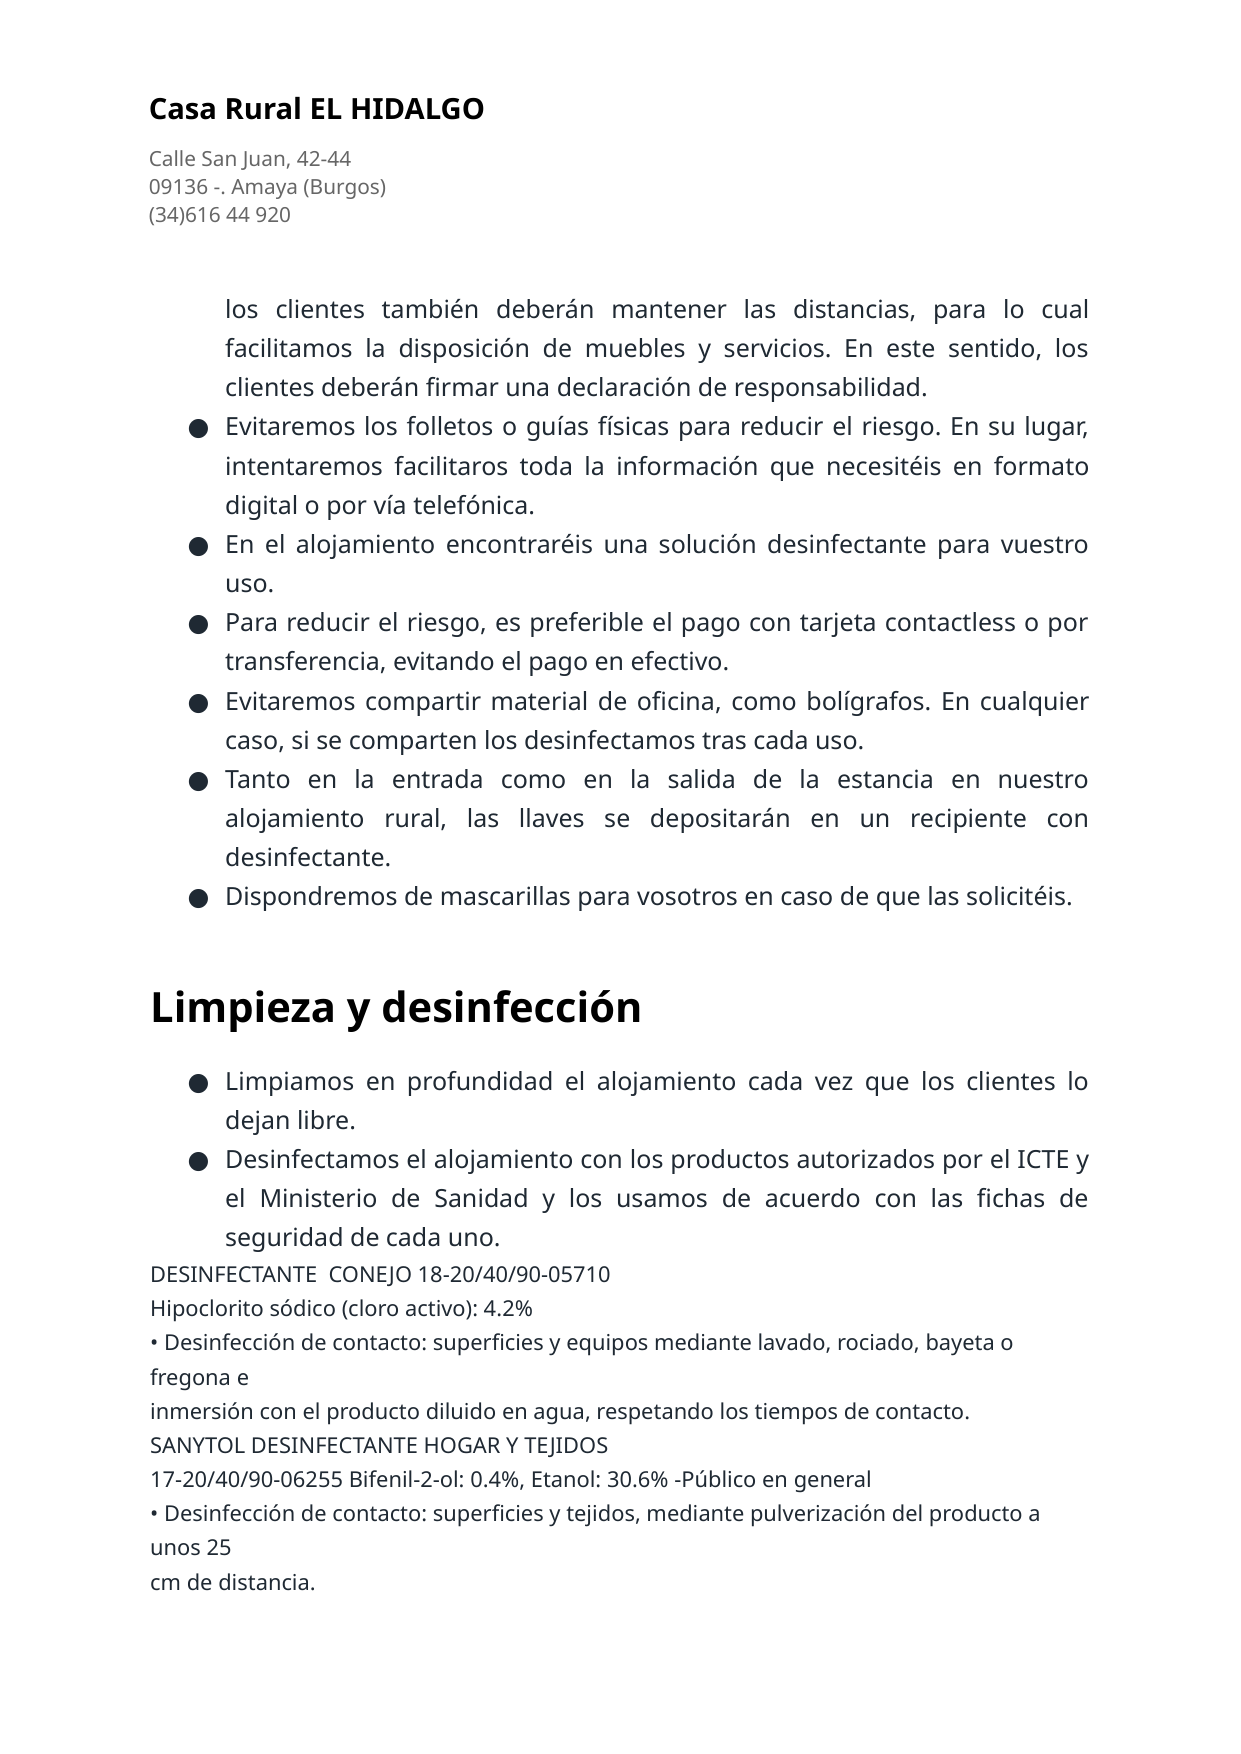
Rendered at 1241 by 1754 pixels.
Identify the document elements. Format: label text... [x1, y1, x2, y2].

list DESINFECTANTE CONEJO 18-20/40/90-05710 [150, 1259, 1090, 1289]
text 17-20/40/90-06255 Bifenil-2-ol: 0.4%, Etanol: 30.6% -Público en general [150, 1464, 1090, 1494]
subtitle Limpieza y desinfección [150, 978, 1090, 1035]
list Dispondremos de mascarillas para vosotros en caso de que las solicitéis. [187, 879, 1090, 913]
list Evitaremos los folletos o guías físicas para reducir el riesgo. En su lugar, intentaremos facilitaros toda la información que necesitéis en formato digital o por vía telefónica. [187, 409, 1090, 521]
list Desinfectamos el alojamiento con los productos autorizados por el ICTE y el Ministerio de Sanidad y los usamos de acuerdo con las fichas de seguridad de cada uno. [187, 1142, 1090, 1254]
list Para reducir el riesgo, es preferible el pago con tarjeta contactless o por transferencia, evitando el pago en efectivo. [187, 605, 1090, 678]
text cm de distancia. [150, 1567, 1090, 1596]
text • Desinfección de contacto: superficies y equipos mediante lavado, rociado, bayeta o fregona e [150, 1327, 1090, 1391]
list los clientes también deberán mantener las distancias, para lo cual facilitamos la disposición de muebles y servicios. En este sentido, los clientes deberán firmar una declaración de responsabilidad. [187, 291, 1090, 404]
list En el alojamiento encontraréis una solución desinfectante para vuestro uso. [187, 526, 1090, 600]
list Evitaremos compartir material de oficina, como bolígrafos. En cualquier caso, si se comparten los desinfectamos tras cada uso. [187, 683, 1090, 756]
text Hipoclorito sódico (cloro activo): 4.2% [150, 1293, 1090, 1323]
list Tanto en la entrada como en la salida de la estancia en nuestro alojamiento rural, las llaves se depositarán en un recipiente con desinfectante. [187, 761, 1090, 874]
text inmersión con el producto diluido en agua, respetando los tiempos de contacto. [150, 1396, 1090, 1426]
text • Desinfección de contacto: superficies y tejidos, mediante pulverización del producto a unos 25 [150, 1498, 1090, 1562]
list Limpiamos en profundidad el alojamiento cada vez que los clientes lo dejan libre. [187, 1063, 1090, 1136]
text SANYTOL DESINFECTANTE HOGAR Y TEJIDOS [150, 1430, 1090, 1460]
